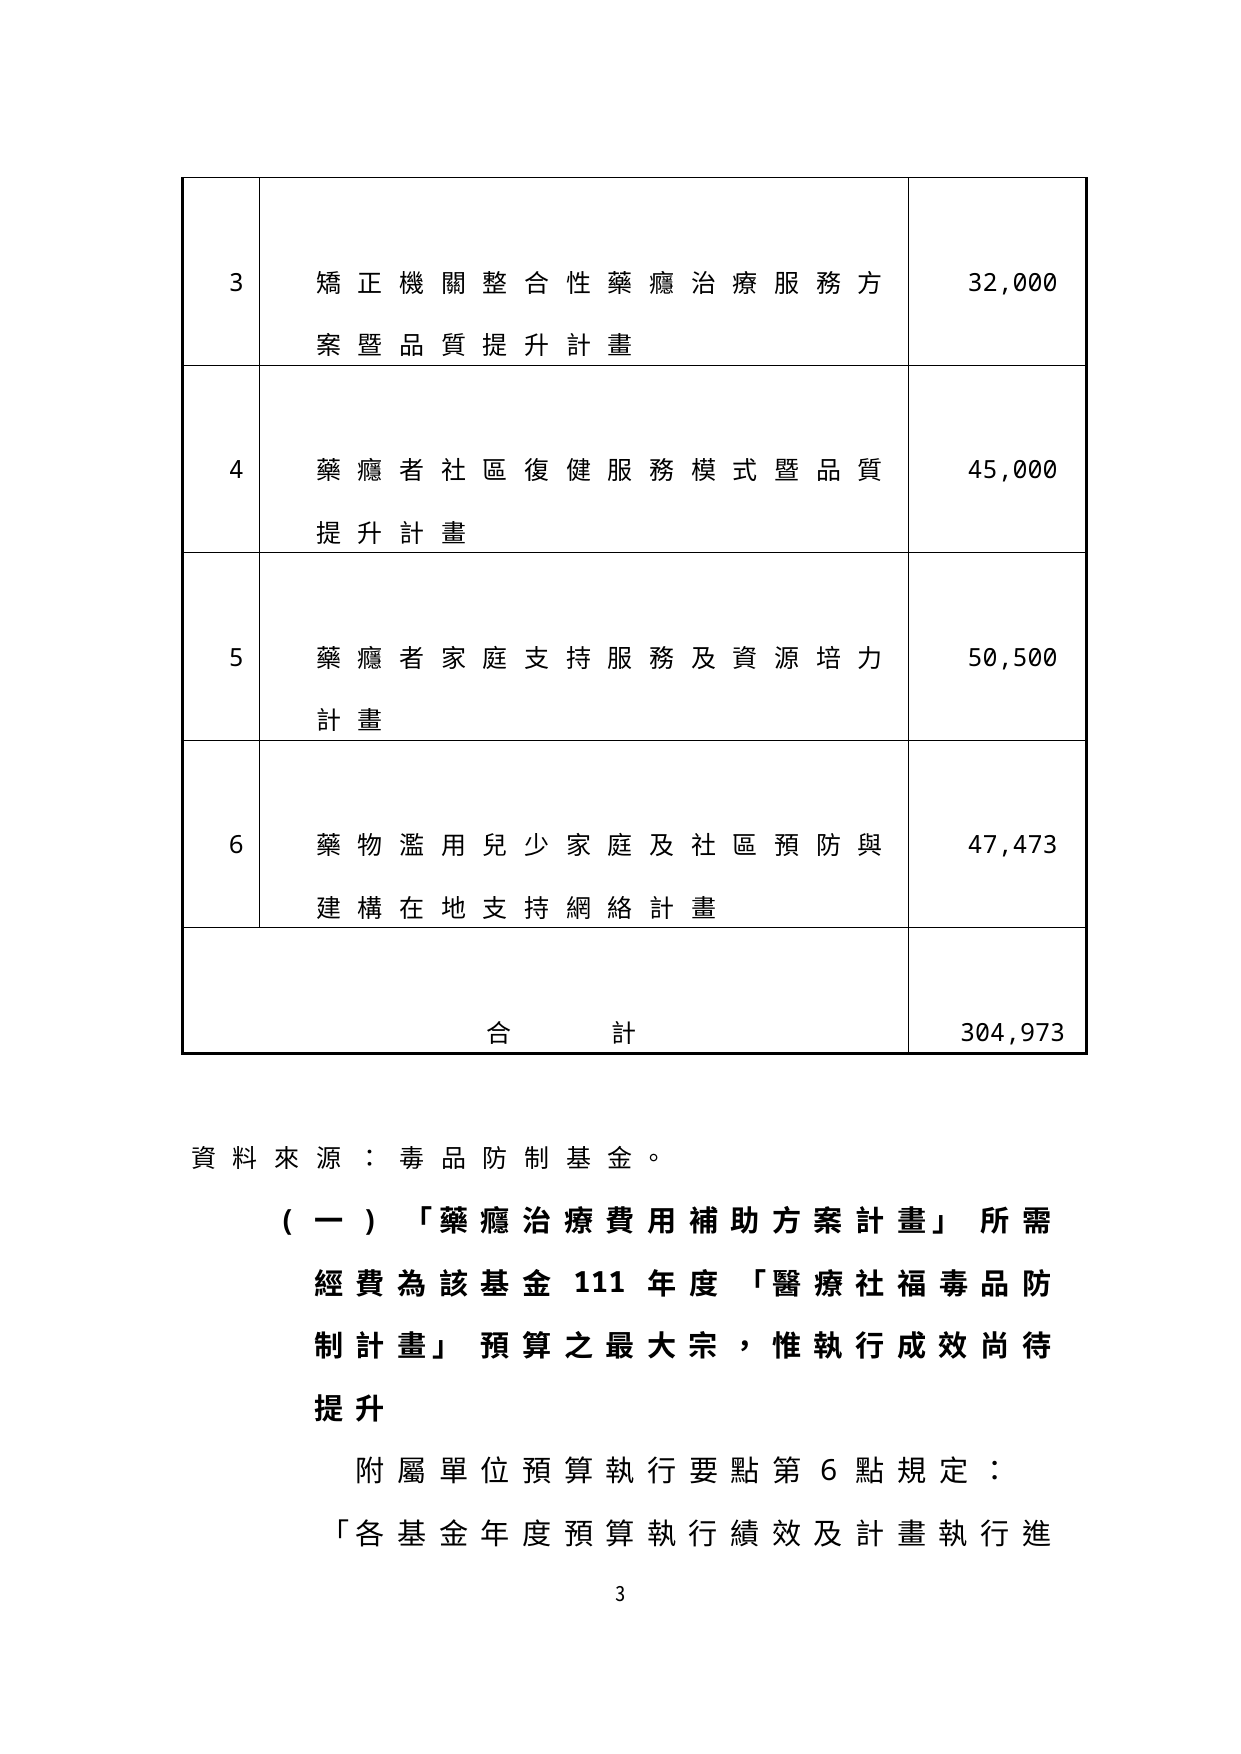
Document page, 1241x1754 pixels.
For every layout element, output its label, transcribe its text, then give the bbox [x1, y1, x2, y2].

table_cell 3 [184, 178, 259, 365]
table_cell 4 [184, 366, 259, 552]
table_cell 6 [184, 741, 259, 927]
table_cell 50,500 [909, 553, 1085, 740]
table_cell 矯正機關整合性藥癮治療服務方案暨品質提升計畫 [260, 178, 908, 365]
table_cell 藥癮者家庭支持服務及資源培力計畫 [260, 553, 908, 740]
table_cell 45,000 [909, 366, 1085, 552]
table_cell 合 計 [184, 928, 908, 1052]
table_cell 304,973 [909, 928, 1085, 1052]
text 附屬單位預算執行要點第6點規定：「各基金年度預算執行績效及計畫執行進度，除作為年度考核之依據外，並供作核列以後年度預算之重要參考。」毒品防制基金109年度辦理之「醫療社福毒品防制計畫」涵蓋6項子計畫，該年度預算執行率介於44.96%至96.99%之間(詳表2)，其中「藥癮者成癮醫療相關費用計畫」109年度預算數1億3,800萬元，為「醫療社福毒品防制計畫」之最大宗(占比39.21%)，然執行率僅44.96%，為6項子計畫中最低者，與108年度執行率10.21%相較雖已有改善，惟仍未及5成。洽據衛生福利部說明，109年度因申報系統甫上線，醫療機構尚須修正原有系統以配合介接，故影響部分醫院參與意願及執行時程，另部分縣市仍以自籌財源或緩起訴處分金支應治療費用，或要求個案全額自費，復因相關治療費用均係依實際情形經審核後支付，因部分個案就醫意識低，未能確實遵從醫囑進行相關治療，影響實際就醫行為，故109年度之經費執行率欠佳。 [271, 1427, 1058, 1552]
table_cell 32,000 [909, 178, 1085, 365]
table_cell 藥物濫用兒少家庭及社區預防與建構在地支持網絡計畫 [260, 741, 908, 927]
table_cell 5 [184, 553, 259, 740]
text 資料來源：毒品防制基金。 [183, 1115, 1058, 1177]
text (一)「藥癮治療費用補助方案計畫」所需經費為該基金111年度「醫療社福毒品防制計畫」預算之最大宗，惟執行成效尚待提升 [242, 1177, 1058, 1427]
table_cell 47,473 [909, 741, 1085, 927]
table_cell 藥癮者社區復健服務模式暨品質提升計畫 [260, 366, 908, 552]
